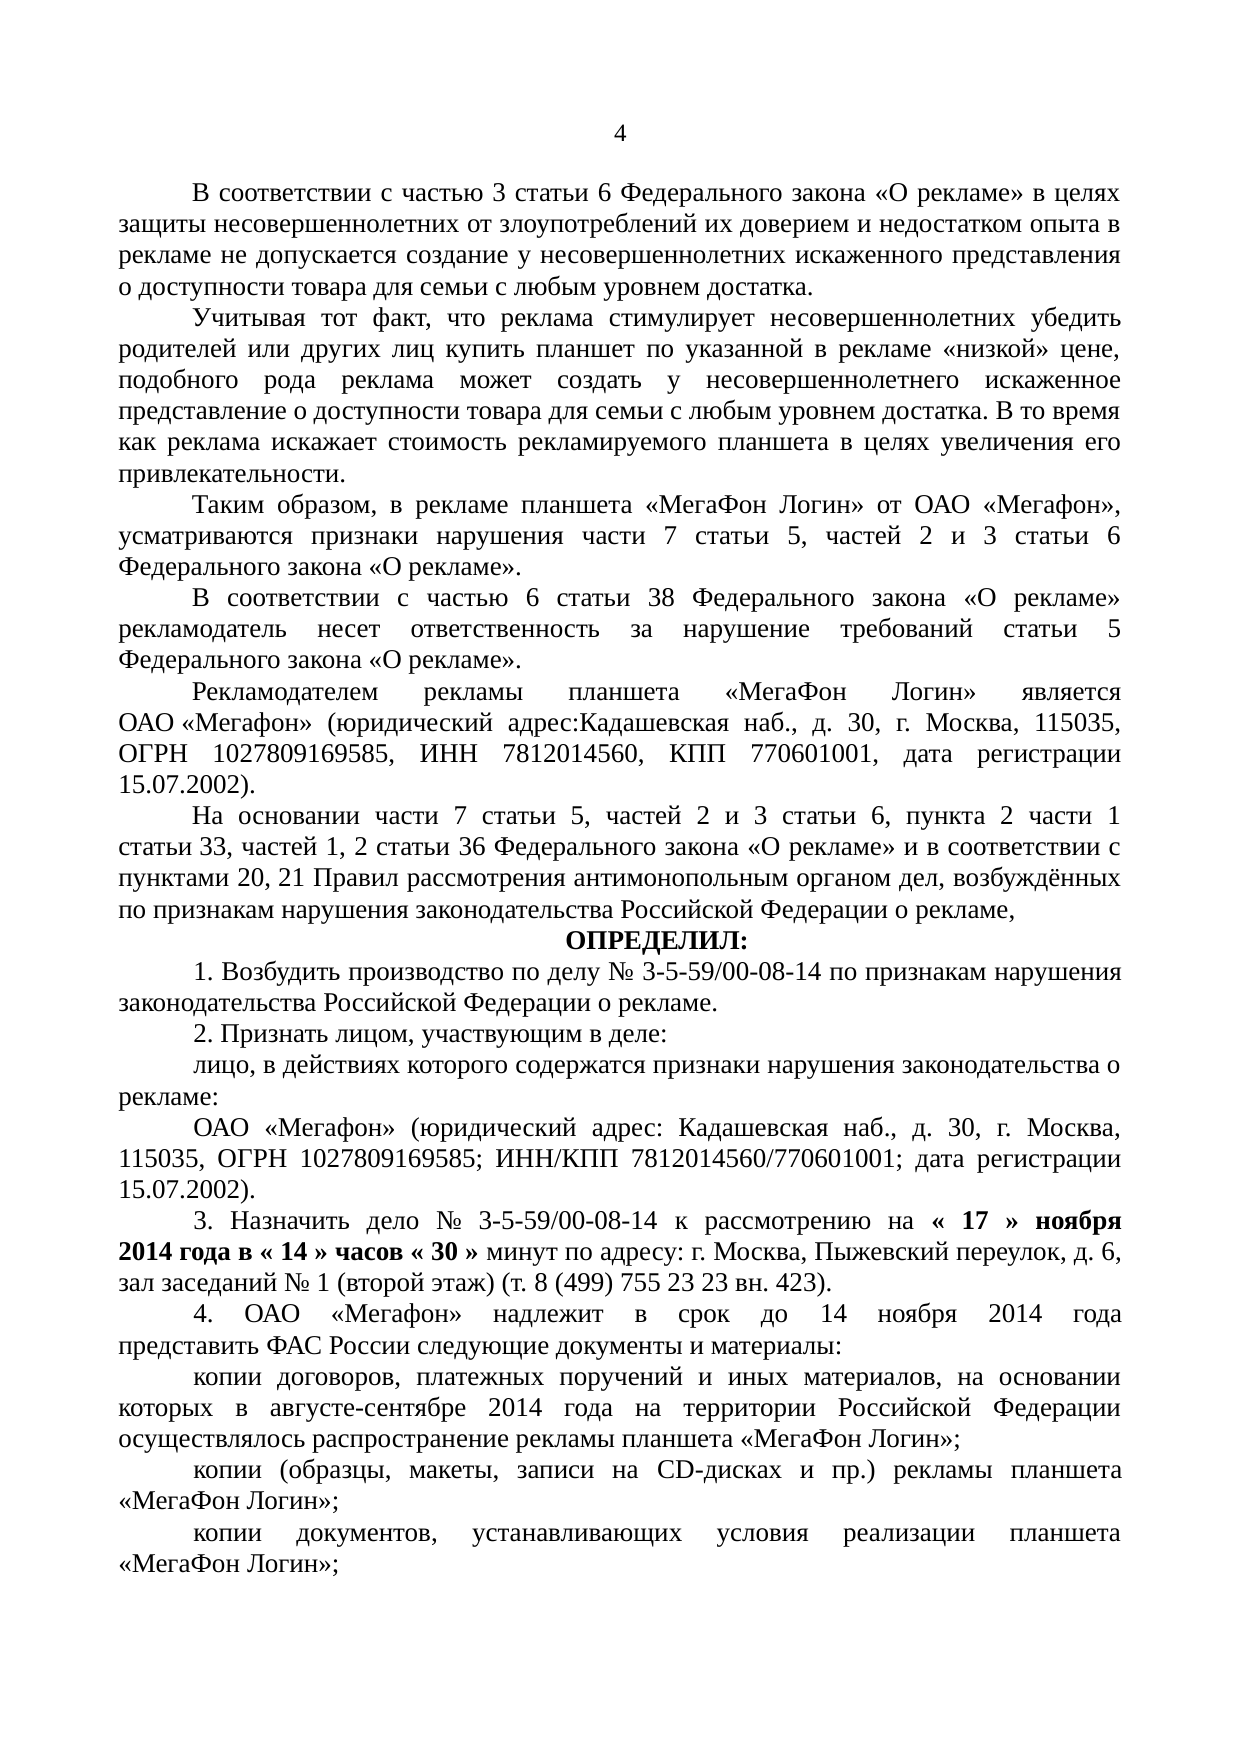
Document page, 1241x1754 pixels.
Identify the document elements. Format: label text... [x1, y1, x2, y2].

text Рекламодателем рекламы планшета «МегаФон Логин» является ОАО «Мегафон» (юридический адрес:Кадашевская наб., д. 30, г. Москва, 115035, ОГРН 1027809169585, ИНН 7812014560, КПП 770601001, дата регистрации 15.07.2002). [118, 675, 1122, 799]
text В соответствии с частью 6 статьи 38 Федерального закона «О рекламе» рекламодатель несет ответственность за нарушение требований статьи 5 Федерального закона «О рекламе». [118, 581, 1122, 675]
text ОАО «Мегафон» (юридический адрес: Кадашевская наб., д. 30, г. Москва, 115035, ОГРН 1027809169585; ИНН/КПП 7812014560/770601001; дата регистрации 15.07.2002). [118, 1111, 1122, 1204]
text копии документов, устанавливающих условия реализации планшета «МегаФон Логин»; [118, 1516, 1122, 1578]
text Учитывая тот факт, что реклама стимулирует несовершеннолетних убедить родителей или других лиц купить планшет по указанной в рекламе «низкой» цене, подобного рода реклама может создать у несовершеннолетнего искаженное представление о доступности товара для семьи с любым уровнем достатка. В то время как реклама искажает стоимость рекламируемого планшета в целях увеличения его привлекательности. [118, 301, 1122, 488]
text копии (образцы, макеты, записи на CD-дисках и пр.) рекламы планшета «МегаФон Логин»; [118, 1453, 1122, 1516]
text В соответствии с частью 3 статьи 6 Федерального закона «О рекламе» в целях защиты несовершеннолетних от злоупотреблений их доверием и недостатком опыта в рекламе не допускается создание у несовершеннолетних искаженного представления о доступности товара для семьи с любым уровнем достатка. [118, 176, 1122, 301]
text 3. Назначить дело № 3-5-59/00-08-14 к рассмотрению на « 17 » ноября 2014 года в « 14 » часов « 30 » минут по адресу: г. Москва, Пыжевский переулок, д. 6, зал заседаний № 1 (второй этаж) (т. 8 (499) 755 23 23 вн. 423). [118, 1204, 1122, 1298]
text копии договоров, платежных поручений и иных материалов, на основании которых в августе-сентябре 2014 года на территории Российской Федерации осуществлялось распространение рекламы планшета «МегаФон Логин»; [118, 1360, 1122, 1453]
text ОПРЕДЕЛИЛ: [118, 924, 1122, 955]
text 1. Возбудить производство по делу № 3-5-59/00-08-14 по признакам нарушения законодательства Российской Федерации о рекламе. [118, 955, 1122, 1017]
text 4. ОАО «Мегафон» надлежит в срок до 14 ноября 2014 года представить ФАС России следующие документы и материалы: [118, 1298, 1122, 1360]
text 2. Признать лицом, участвующим в деле: [118, 1017, 1122, 1048]
text лицо, в действиях которого содержатся признаки нарушения законодательства о рекламе: [118, 1048, 1122, 1111]
text Таким образом, в рекламе планшета «МегаФон Логин» от ОАО «Мегафон», усматриваются признаки нарушения части 7 статьи 5, частей 2 и 3 статьи 6 Федерального закона «О рекламе». [118, 488, 1122, 581]
text На основании части 7 статьи 5, частей 2 и 3 статьи 6, пункта 2 части 1 статьи 33, частей 1, 2 статьи 36 Федерального закона «О рекламе» и в соответствии с пунктами 20, 21 Правил рассмотрения антимонопольным органом дел, возбуждённых по признакам нарушения законодательства Российской Федерации о рекламе, [118, 799, 1122, 924]
